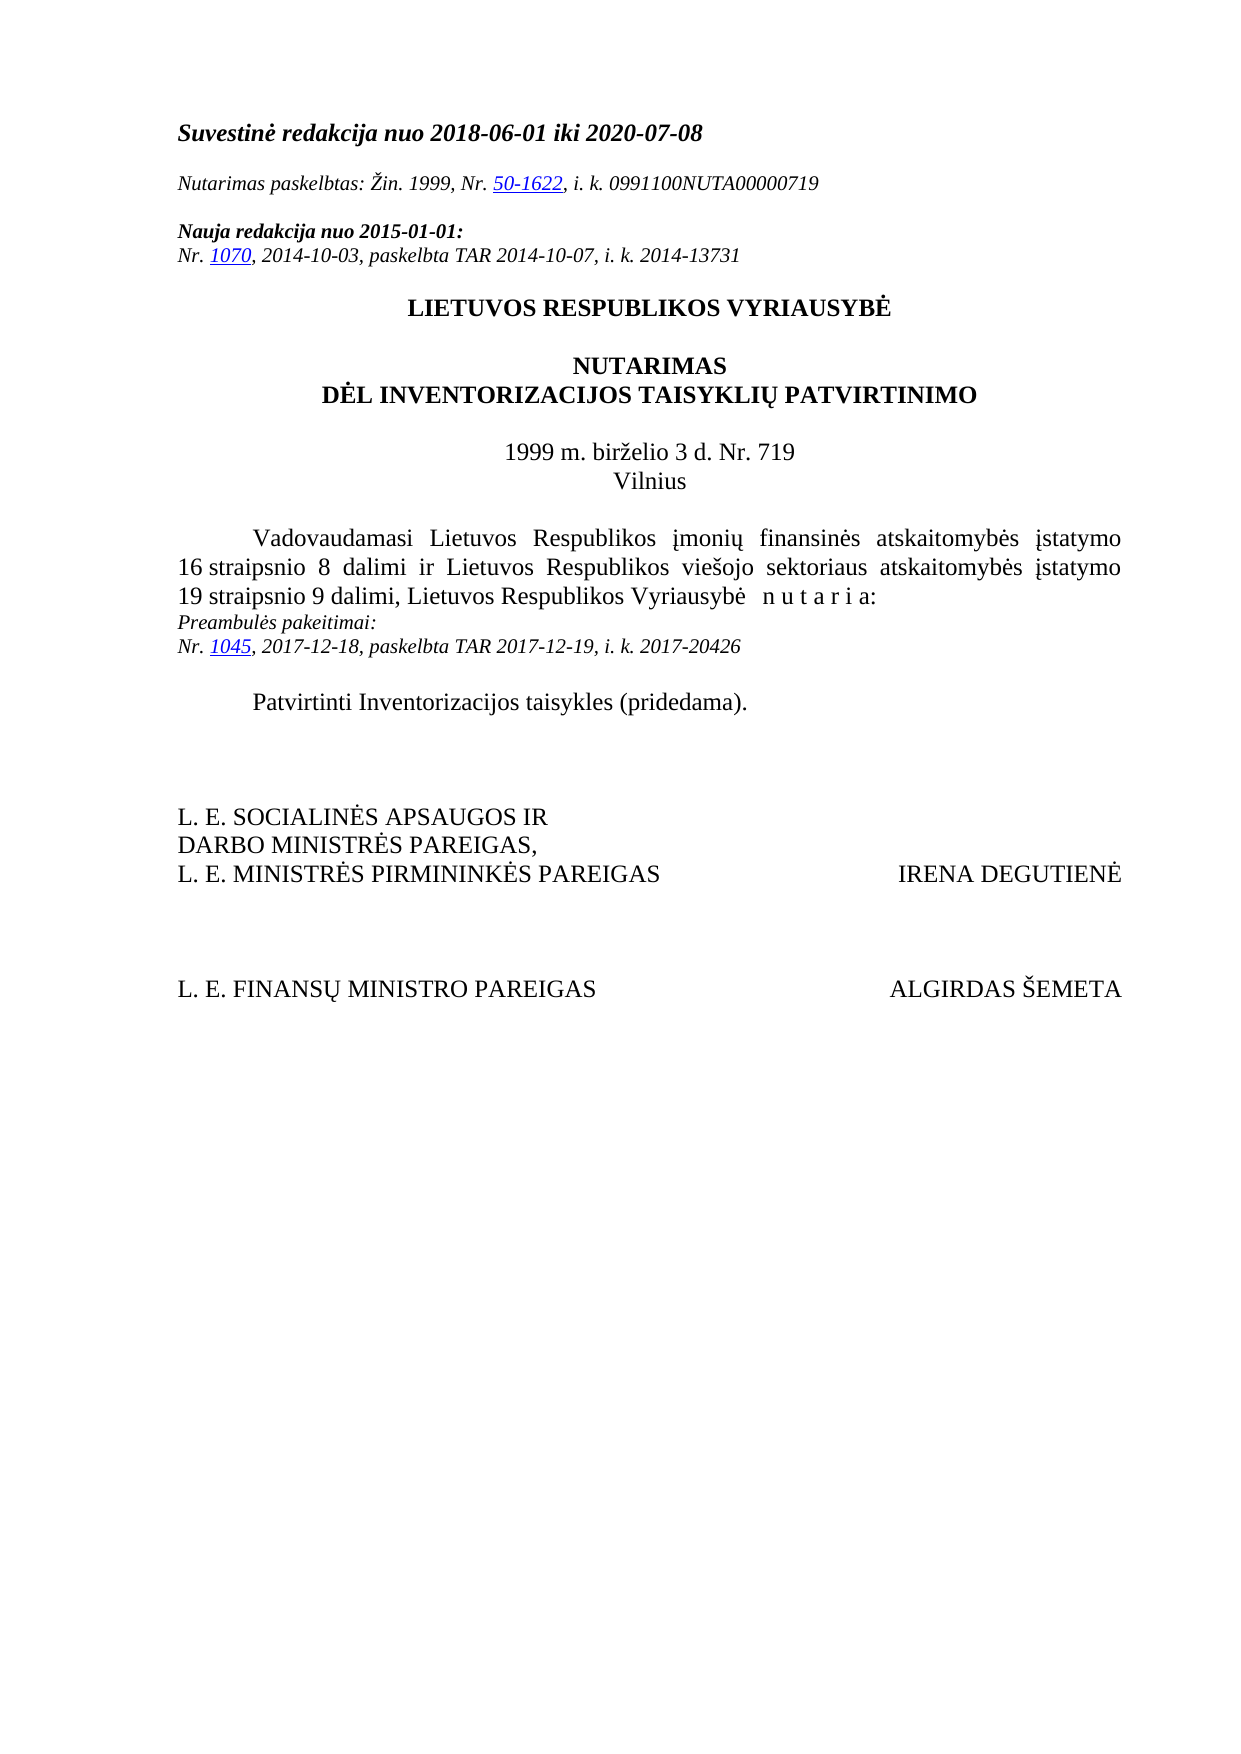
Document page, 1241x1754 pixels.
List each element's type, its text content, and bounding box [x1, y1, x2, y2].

text Nutarimas paskelbtas: Žin. 1999, Nr. 50-1622, i. k. 0991100NUTA00000719 [177, 171, 1122, 195]
text DĖL INVENTORIZACIJOS TAISYKLIŲ PATVIRTINIMO [177, 380, 1122, 408]
text NUTARIMAS [177, 351, 1122, 380]
text LIETUVOS RESPUBLIKOS VYRIAUSYBĖ [177, 293, 1122, 322]
text Suvestinė redakcija nuo 2018-06-01 iki 2020-07-08 [177, 118, 1122, 147]
text 1999 m. birželio 3 d. Nr. 719 [177, 437, 1122, 466]
text Nauja redakcija nuo 2015-01-01: [177, 219, 1122, 243]
text l. e. Ministrės Pirmininkės pareigas Irena Degutienė [177, 859, 1122, 888]
text Nr. 1070, 2014-10-03, paskelbta TAR 2014-10-07, i. k. 2014-13731 [177, 243, 1122, 267]
text L. e. socialinės apsaugos ir [177, 802, 1122, 830]
text Preambulės pakeitimai: [177, 610, 1122, 634]
text Nr. 1045, 2017-12-18, paskelbta TAR 2017-12-19, i. k. 2017-20426 [177, 634, 1122, 658]
text Vadovaudamasi Lietuvos Respublikos įmonių finansinės atskaitomybės įstatymo 16 straipsnio 8 dalimi ir Lietuvos Respublikos viešojo sektoriaus atskaitomybės įstatymo 19 straipsnio 9 dalimi, Lietuvos Respublikos Vyriausybė n u t a r i a: [177, 523, 1122, 610]
text Patvirtinti Inventorizacijos taisykles (pridedama). [177, 687, 1122, 715]
text Darbo ministrės pareigas, [177, 830, 1122, 859]
text L. e. finansų ministro pareigas Algirdas Šemeta [177, 974, 1122, 1003]
text Vilnius [177, 466, 1122, 495]
